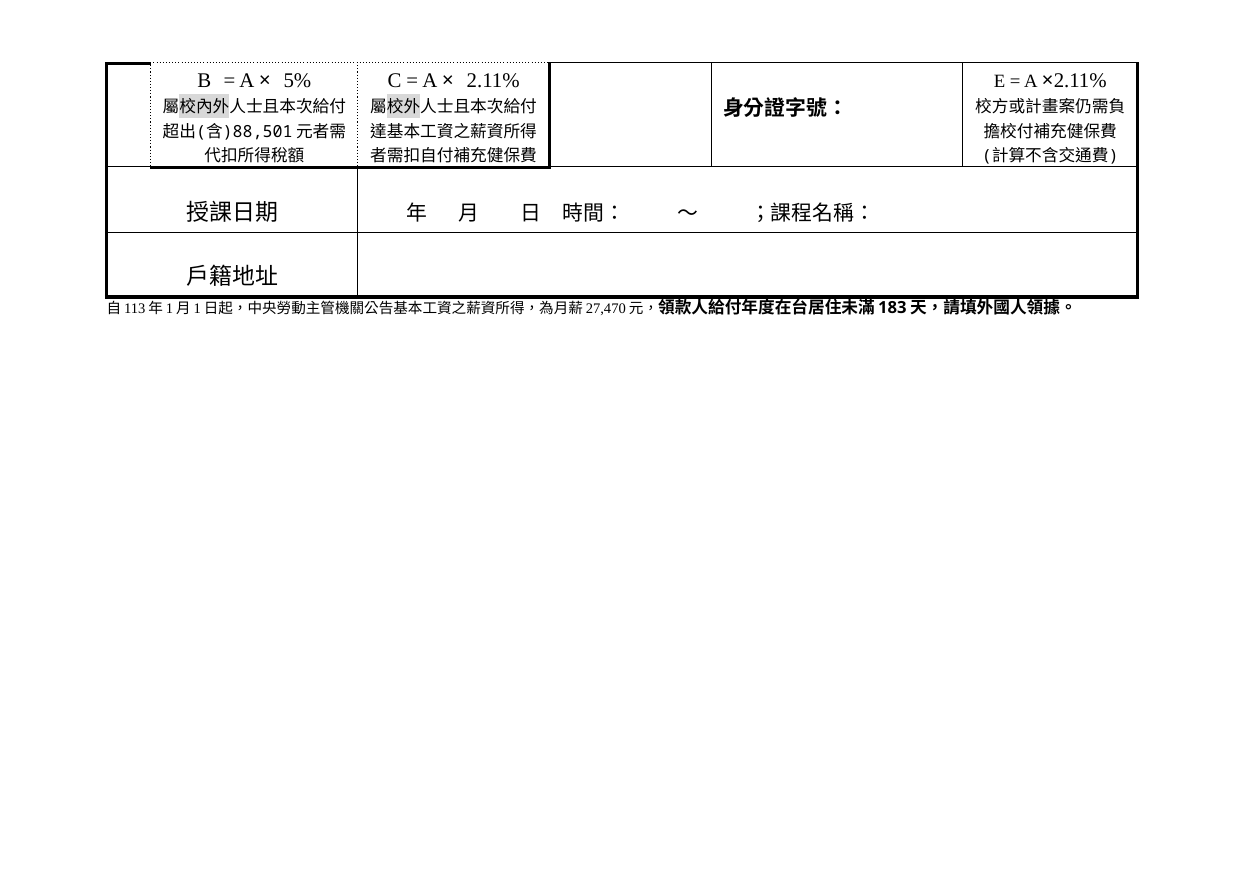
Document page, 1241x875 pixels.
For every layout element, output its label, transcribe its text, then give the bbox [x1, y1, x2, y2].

table_cell 戶籍地址 [108, 233, 357, 295]
table_cell [358, 233, 1136, 295]
table_cell 身分證字號： [712, 63, 962, 166]
table_cell C = A × 2.11% 屬校外人士且本次給付達基本工資之薪資所得者需扣自付補充健保費 [357, 62, 548, 166]
table_cell [551, 63, 711, 166]
table_cell 代扣款項 [108, 65, 151, 166]
table_cell 年 月 日 時間： ～ ；課程名稱： [358, 167, 1136, 232]
table_cell E = A ×2.11% 校方或計畫案仍需負擔校付補充健保費 (計算不含交通費) [963, 63, 1136, 166]
text 自113年1月1日起，中央勞動主管機關公告基本工資之薪資所得，為月薪27,470元，領款人給付年度在台居住未滿183天，請填外國人領據。 [106, 299, 1134, 317]
table_cell B = A × 5% 屬校內外人士且本次給付超出(含)88,501元者需代扣所得稅額 [151, 62, 357, 166]
table_cell 授課日期 [108, 167, 357, 232]
